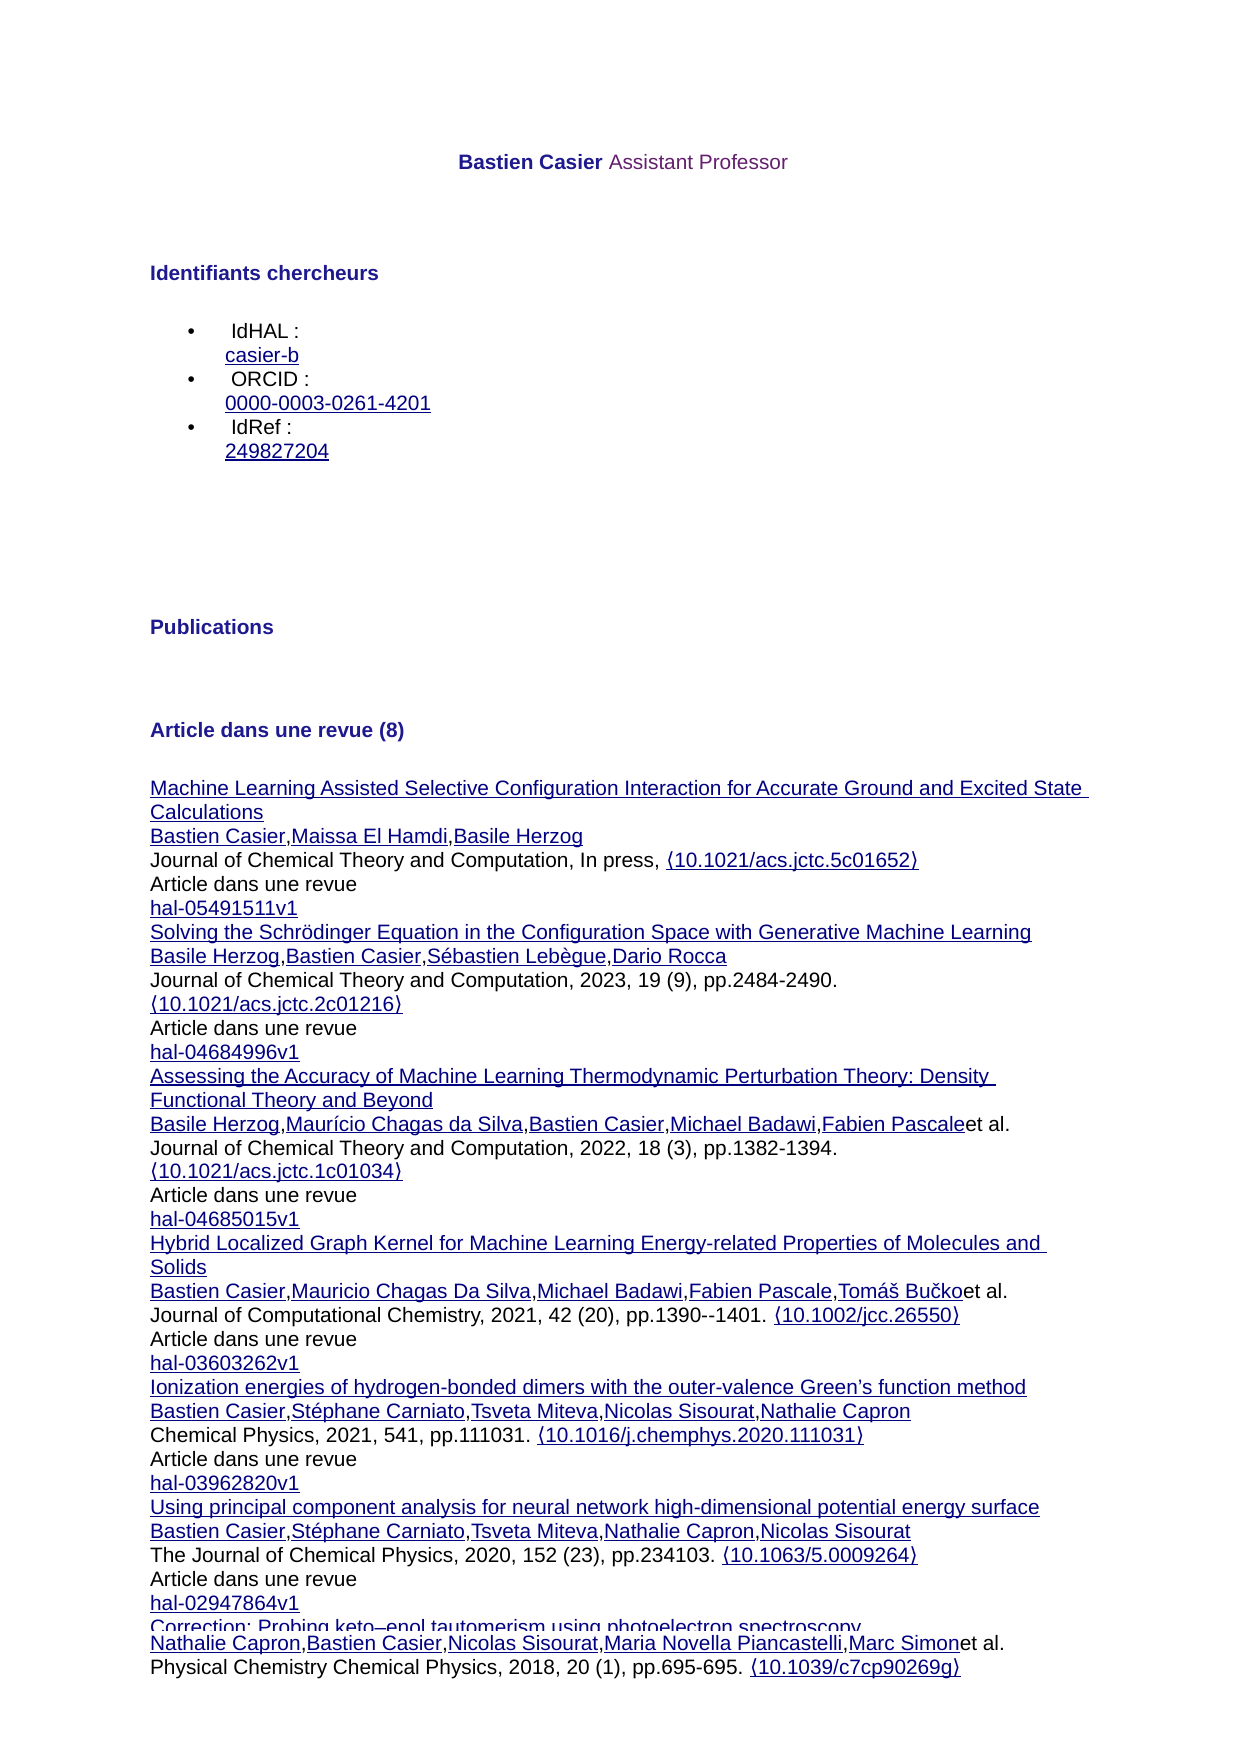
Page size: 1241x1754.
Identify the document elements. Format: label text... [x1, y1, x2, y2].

subtitle Article dans une revue (8) [150, 718, 1090, 742]
table_cell Correction: Probing keto–enol tautomerism using photoelectron spectroscopy Nathalie Capron,Bastien Casier,Nicolas Sisourat,Maria Novella Piancastelli,Marc Simonet al. Physical Chemistry Chemical Physics, 2018, 20 (1), pp.695-695. ⟨10.1039/c7cp90269g⟩ [150, 1615, 1090, 1679]
list IdRef : [187, 414, 1090, 438]
table_cell Ionization energies of hydrogen-bonded dimers with the outer-valence Green’s function method Bastien Casier,Stéphane Carniato,Tsveta Miteva,Nicolas Sisourat,Nathalie Capron Chemical Physics, 2021, 541, pp.111031. ⟨10.1016/j.chemphys.2020.111031⟩ Article dans une revue hal-03962820v1 [150, 1375, 1090, 1495]
table_cell Assessing the Accuracy of Machine Learning Thermodynamic Perturbation Theory: Density Functional Theory and Beyond Basile Herzog,Maurício Chagas da Silva,Bastien Casier,Michael Badawi,Fabien Pascaleet al. Journal of Chemical Theory and Computation, 2022, 18 (3), pp.1382-1394. ⟨10.1021/acs.jctc.1c01034⟩ Article dans une revue hal-04685015v1 [150, 1064, 1090, 1231]
subtitle Identifiants chercheurs [150, 260, 1090, 284]
list casier-b [187, 343, 1090, 367]
list IdHAL : [187, 319, 1090, 343]
list 249827204 [187, 438, 1090, 462]
list ORCID : [187, 367, 1090, 391]
table_cell Using principal component analysis for neural network high-dimensional potential energy surface Bastien Casier,Stéphane Carniato,Tsveta Miteva,Nathalie Capron,Nicolas Sisourat The Journal of Chemical Physics, 2020, 152 (23), pp.234103. ⟨10.1063/5.0009264⟩ Article dans une revue hal-02947864v1 [150, 1495, 1090, 1614]
table_cell Hybrid Localized Graph Kernel for Machine Learning Energy-related Properties of Molecules and Solids Bastien Casier,Mauricio Chagas Da Silva,Michael Badawi,Fabien Pascale,Tomáš Bučkoet al. Journal of Computational Chemistry, 2021, 42 (20), pp.1390--1401. ⟨10.1002/jcc.26550⟩ Article dans une revue hal-03603262v1 [150, 1231, 1090, 1375]
list 0000-0003-0261-4201 [187, 391, 1090, 414]
table_cell Solving the Schrödinger Equation in the Configuration Space with Generative Machine Learning Basile Herzog,Bastien Casier,Sébastien Lebègue,Dario Rocca Journal of Chemical Theory and Computation, 2023, 19 (9), pp.2484-2490. ⟨10.1021/acs.jctc.2c01216⟩ Article dans une revue hal-04684996v1 [150, 920, 1090, 1063]
table_header Machine Learning Assisted Selective Configuration Interaction for Accurate Ground and Excited State Calculations Bastien Casier,Maissa El Hamdi,Basile Herzog Journal of Chemical Theory and Computation, In press, ⟨10.1021/acs.jctc.5c01652⟩ Article dans une revue hal-05491511v1 [150, 776, 1090, 920]
subtitle Bastien Casier Assistant Professor [150, 150, 1090, 174]
subtitle Publications [150, 614, 1090, 638]
